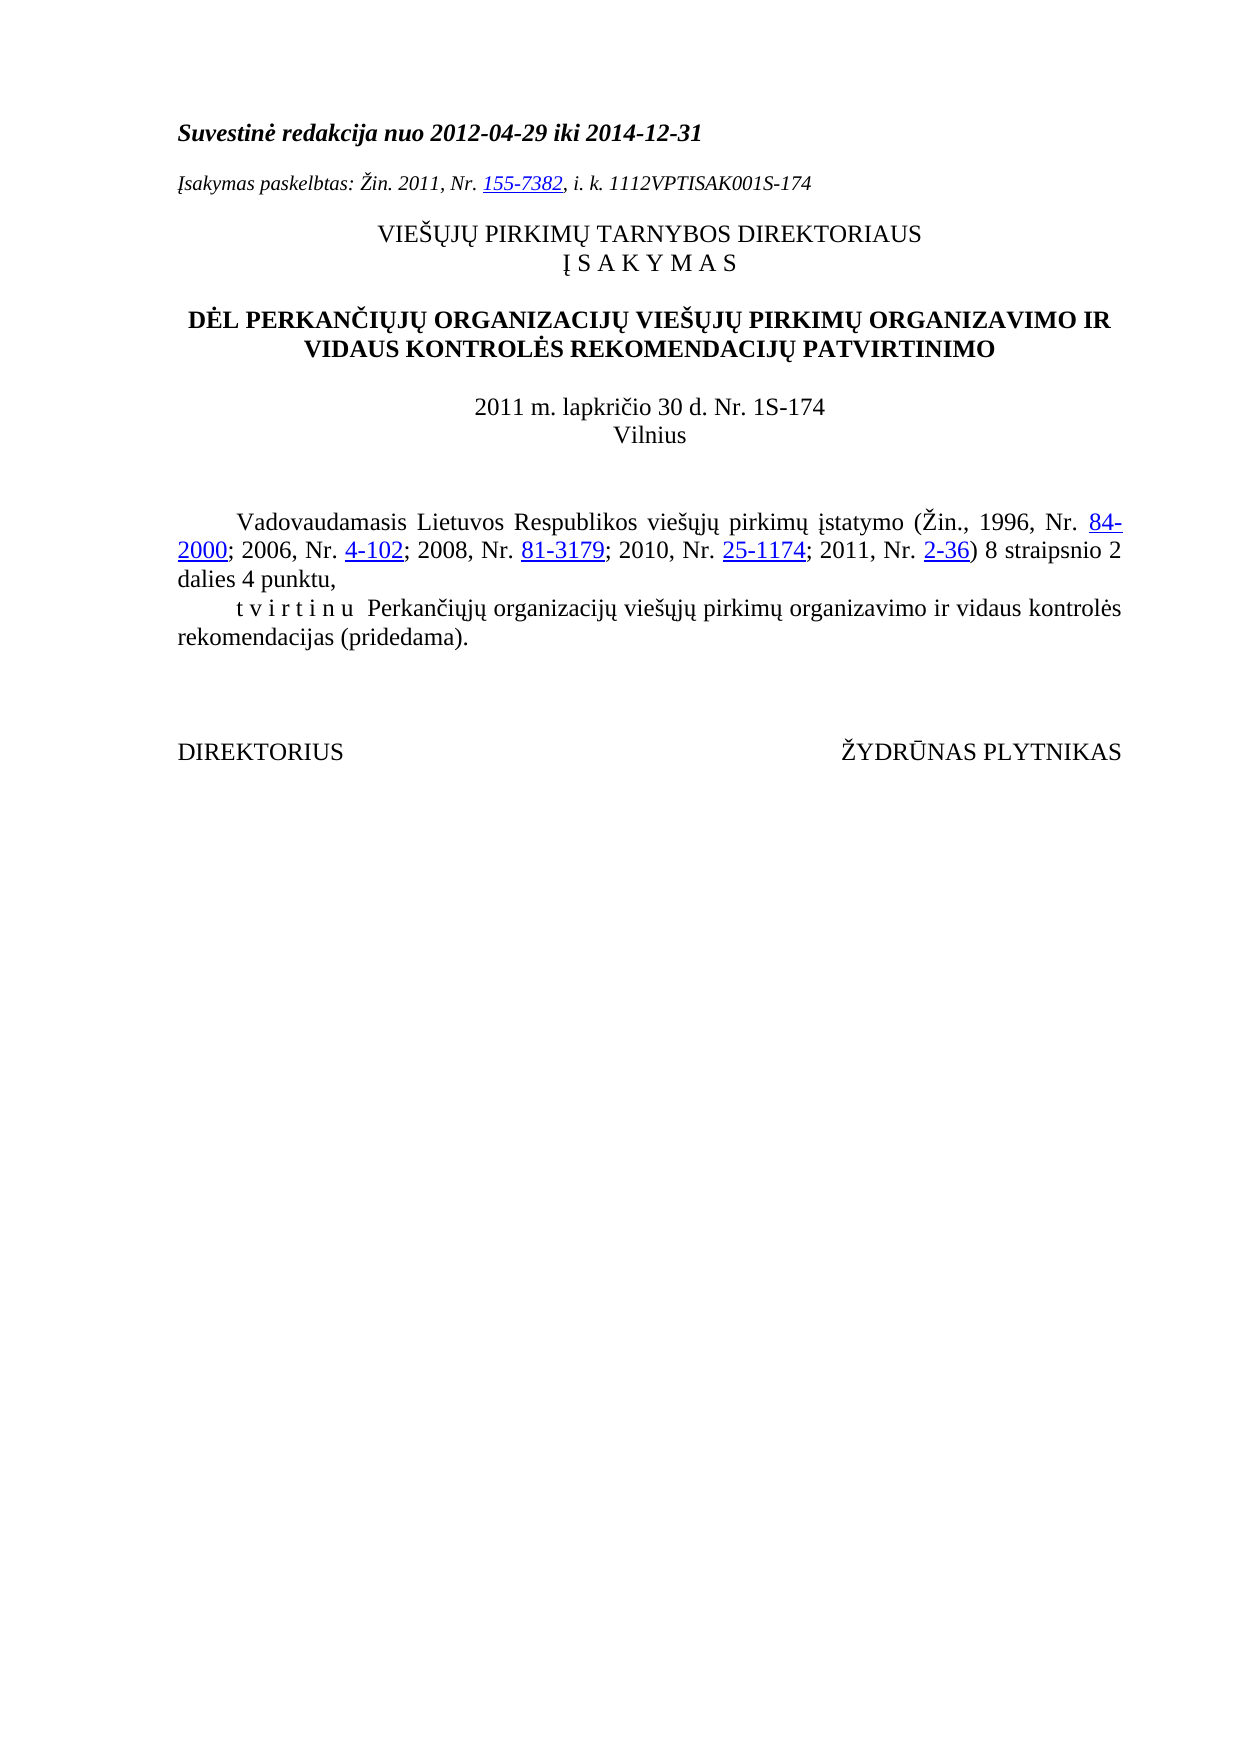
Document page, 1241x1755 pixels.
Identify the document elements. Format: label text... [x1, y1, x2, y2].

text ĮSAKYMAS [177, 248, 1122, 277]
text Vadovaudamasis Lietuvos Respublikos viešųjų pirkimų įstatymo (Žin., 1996, Nr. 84-2000; 2006, Nr. 4-102; 2008, Nr. 81-3179; 2010, Nr. 25-1174; 2011, Nr. 2-36) 8 straipsnio 2 dalies 4 punktu, [177, 507, 1122, 593]
text Vilnius [177, 420, 1122, 449]
text tvirtinu Perkančiųjų organizacijų viešųjų pirkimų organizavimo ir vidaus kontrolės rekomendacijas (pridedama). [177, 593, 1122, 650]
text Suvestinė redakcija nuo 2012-04-29 iki 2014-12-31 [177, 118, 1122, 147]
text VIEŠŲJŲ PIRKIMŲ TARNYBOS DIREKTORIAUS [177, 219, 1122, 248]
text Įsakymas paskelbtas: Žin. 2011, Nr. 155-7382, i. k. 1112VPTISAK001S-174 [177, 171, 1122, 195]
text DĖL PERKANČIŲJŲ ORGANIZACIJŲ VIEŠŲJŲ PIRKIMŲ ORGANIZAVIMO IR VIDAUS KONTROLĖS REKOMENDACIJŲ PATVIRTINIMO [177, 305, 1122, 363]
text 2011 m. lapkričio 30 d. Nr. 1S-174 [177, 392, 1122, 420]
text Direktorius Žydrūnas Plytnikas [177, 737, 1122, 765]
